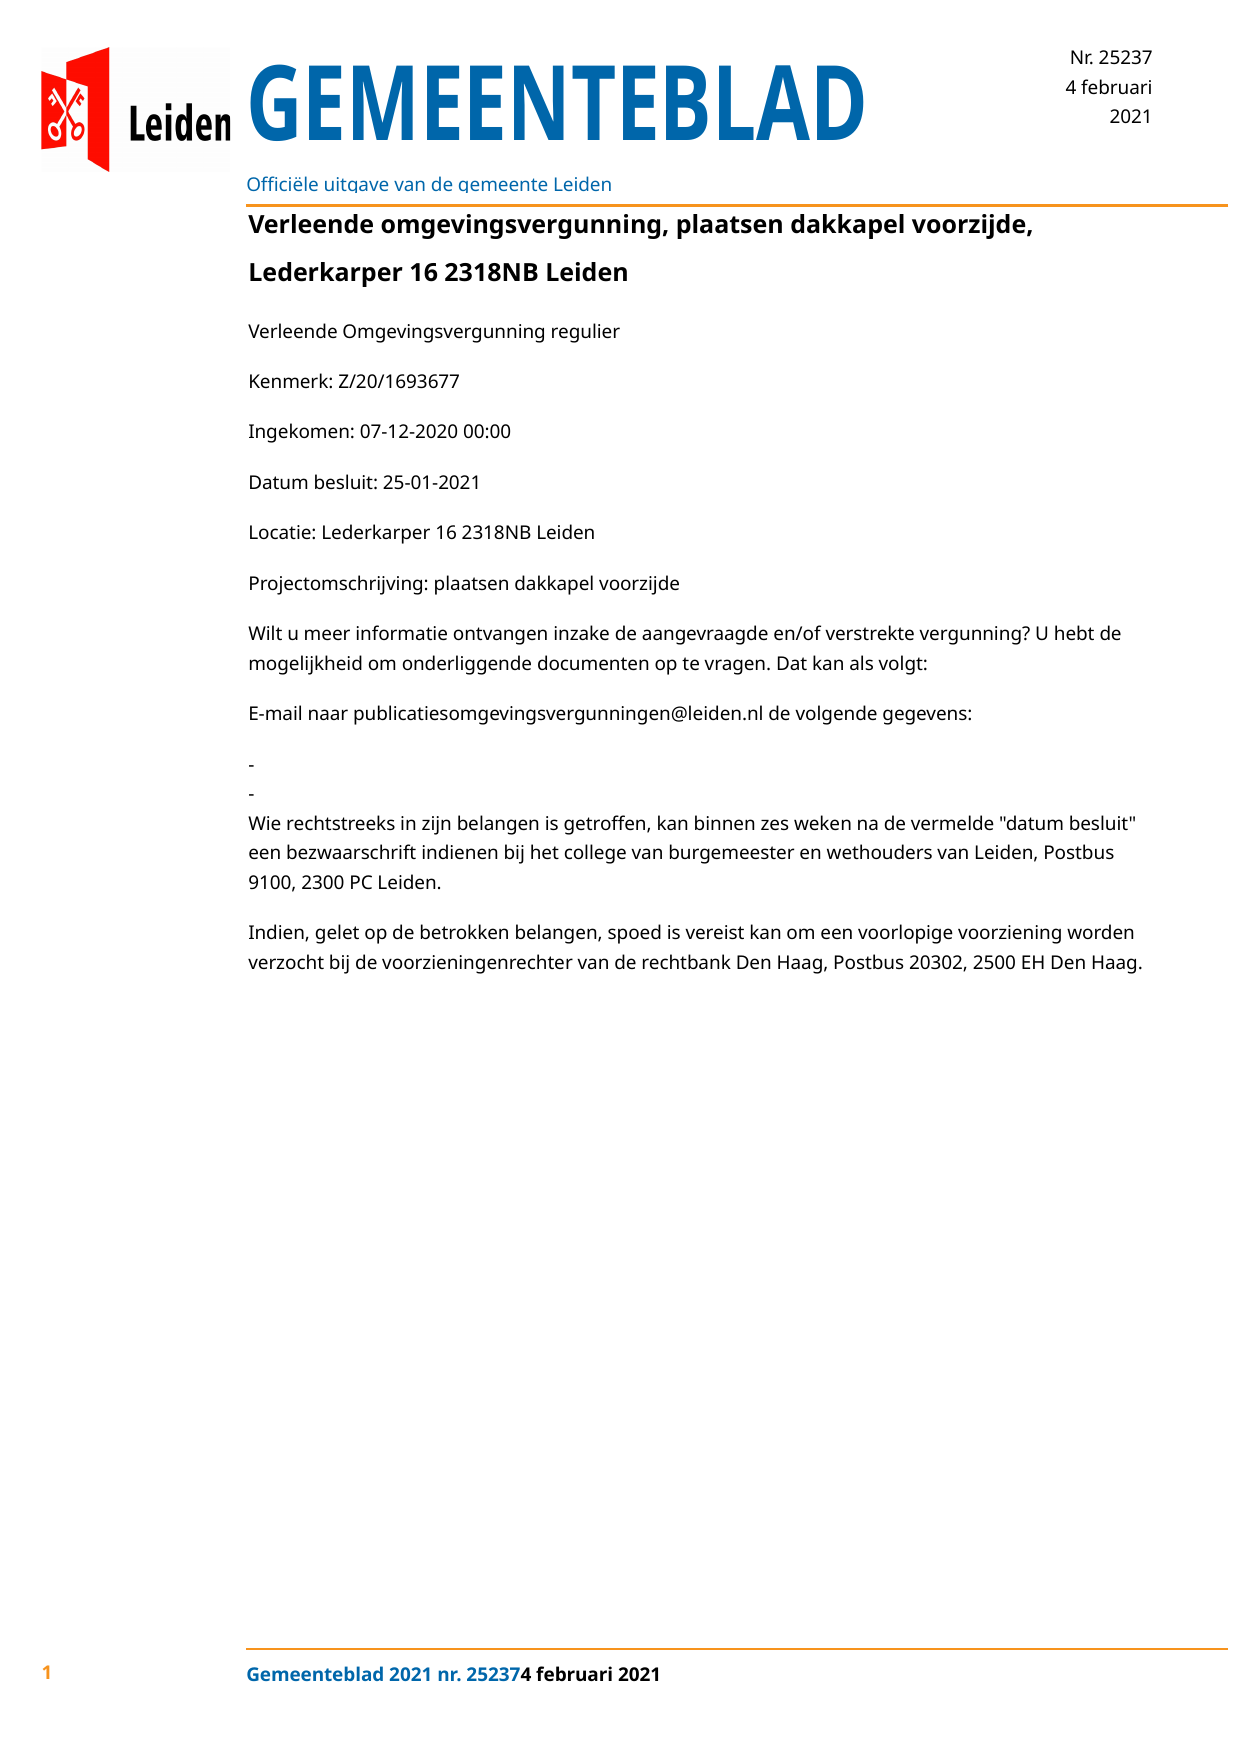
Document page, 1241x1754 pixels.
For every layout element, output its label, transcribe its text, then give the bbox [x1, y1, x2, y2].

picture [41, 47, 231, 172]
text Verleende Omgevingsvergunning regulier [248, 318, 1152, 344]
text E-mail naar publicatiesomgevingsvergunningen@leiden.nl de volgende gegevens: [248, 700, 1152, 726]
text Ingekomen: 07-12-2020 00:00 [248, 419, 1152, 444]
text Verleende omgevingsvergunning, plaatsen dakkapel voorzijde, Lederkarper 16 2318NB Leiden [248, 207, 1152, 288]
text Wilt u meer informatie ontvangen inzake de aangevraagde en/of verstrekte vergunning? U hebt de mogelijkheid om onderliggende documenten op te vragen. Dat kan als volgt: [248, 620, 1152, 676]
text Indien, gelet op de betrokken belangen, spoed is vereist kan om een voorlopige voorziening worden verzocht bij de voorzieningenrechter van de rechtbank Den Haag, Postbus 20302, 2500 EH Den Haag. [248, 919, 1152, 975]
text Locatie: Lederkarper 16 2318NB Leiden [248, 519, 1152, 545]
text Wie rechtstreeks in zijn belangen is getroffen, kan binnen zes weken na de vermelde "datum besluit" een bezwaarschrift indienen bij het college van burgemeester en wethouders van Leiden, Postbus 9100, 2300 PC Leiden. [248, 810, 1152, 895]
text Kenmerk: Z/20/1693677 [248, 368, 1152, 394]
text Datum besluit: 25-01-2021 [248, 469, 1152, 495]
text Projectomschrijving: plaatsen dakkapel voorzijde [248, 570, 1152, 596]
